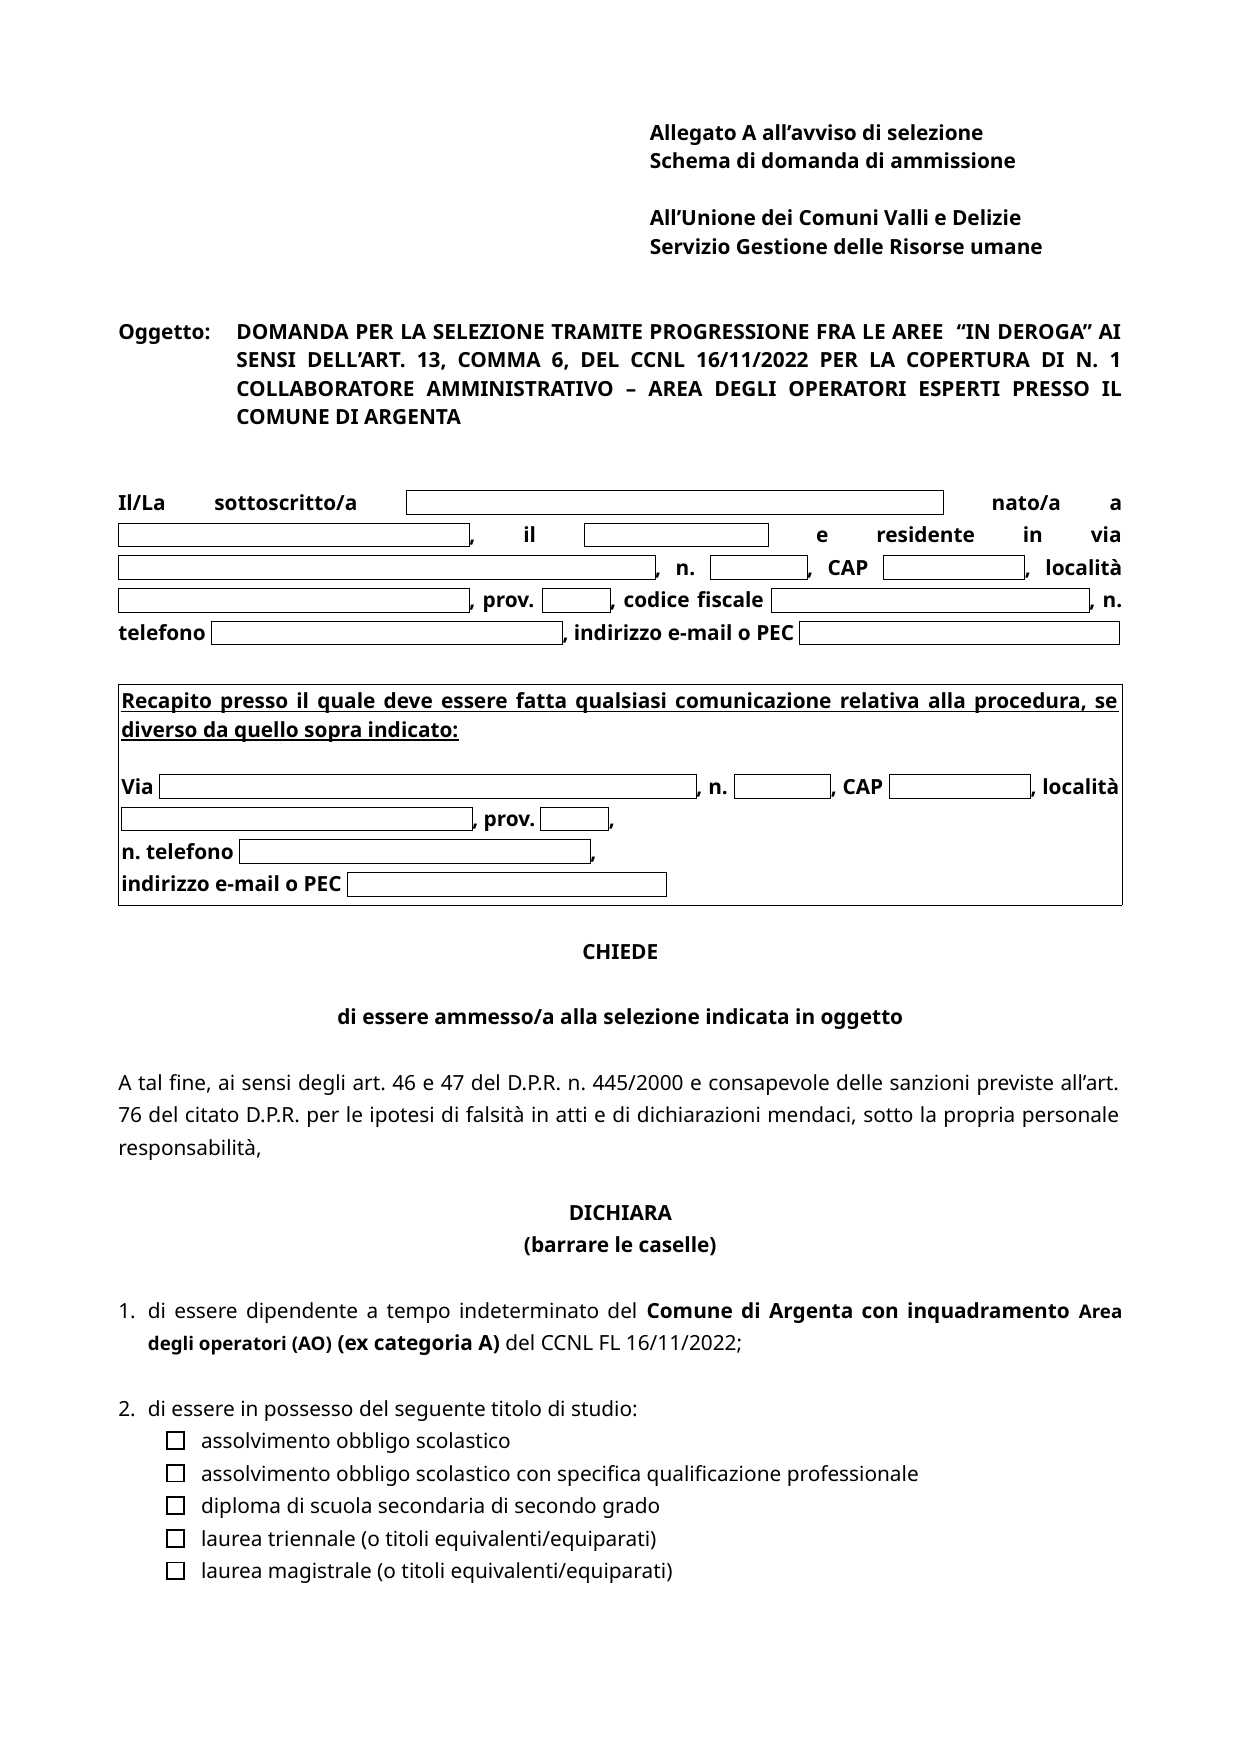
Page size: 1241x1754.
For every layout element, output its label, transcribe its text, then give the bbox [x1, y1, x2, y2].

text assolvimento obbligo scolastico [165, 1426, 1122, 1455]
list di essere in possesso del seguente titolo di studio: [118, 1394, 1122, 1422]
text Il/La sottoscritto/a nato/a a , il e residente in via , n. , CAP , località , prov. , codice fiscale , n. telefono , indirizzo e-mail o PEC [118, 488, 1122, 647]
text di essere ammesso/a alla selezione indicata in oggetto [118, 1002, 1122, 1031]
text (barrare le caselle) [118, 1231, 1122, 1259]
text A tal fine, ai sensi degli art. 46 e 47 del D.P.R. n. 445/2000 e consapevole delle sanzioni previste all’art. 76 del citato D.P.R. per le ipotesi di falsità in atti e di dichiarazioni mendaci, sotto la propria personale responsabilità, [118, 1068, 1122, 1161]
text Servizio Gestione delle Risorse umane [649, 232, 1122, 260]
text Oggetto: DOMANDA PER LA SELEZIONE TRAMITE PROGRESSIONE FRA LE AREE “IN DEROGA” AI SENSI DELL’ART. 13, COMMA 6, DEL CCNL 16/11/2022 PER LA COPERTURA DI N. 1 COLLABORATORE AMMINISTRATIVO – AREA DEGLI OPERATORI ESPERTI PRESSO IL COMUNE DI ARGENTA [118, 317, 1122, 431]
text Allegato A all’avviso di selezione [649, 118, 1122, 147]
table_header Recapito presso il quale deve essere fatta qualsiasi comunicazione relativa alla procedura, se diverso da quello sopra indicato: Via , n. , CAP , località , prov. , n. telefono , indirizzo e-mail o PEC [119, 685, 1122, 904]
text assolvimento obbligo scolastico con specifica qualificazione professionale [165, 1459, 1122, 1487]
text All’Unione dei Comuni Valli e Delizie [649, 203, 1122, 232]
text diploma di scuola secondaria di secondo grado [165, 1491, 1122, 1520]
text CHIEDE [118, 937, 1122, 966]
text DICHIARA [118, 1198, 1122, 1226]
list di essere dipendente a tempo indeterminato del Comune di Argenta con inquadramento Area degli operatori (AO) (ex categoria A) del CCNL FL 16/11/2022; [118, 1296, 1122, 1357]
text laurea magistrale (o titoli equivalenti/equiparati) [165, 1557, 1122, 1585]
text laurea triennale (o titoli equivalenti/equiparati) [165, 1524, 1122, 1552]
text Schema di domanda di ammissione [649, 147, 1122, 175]
